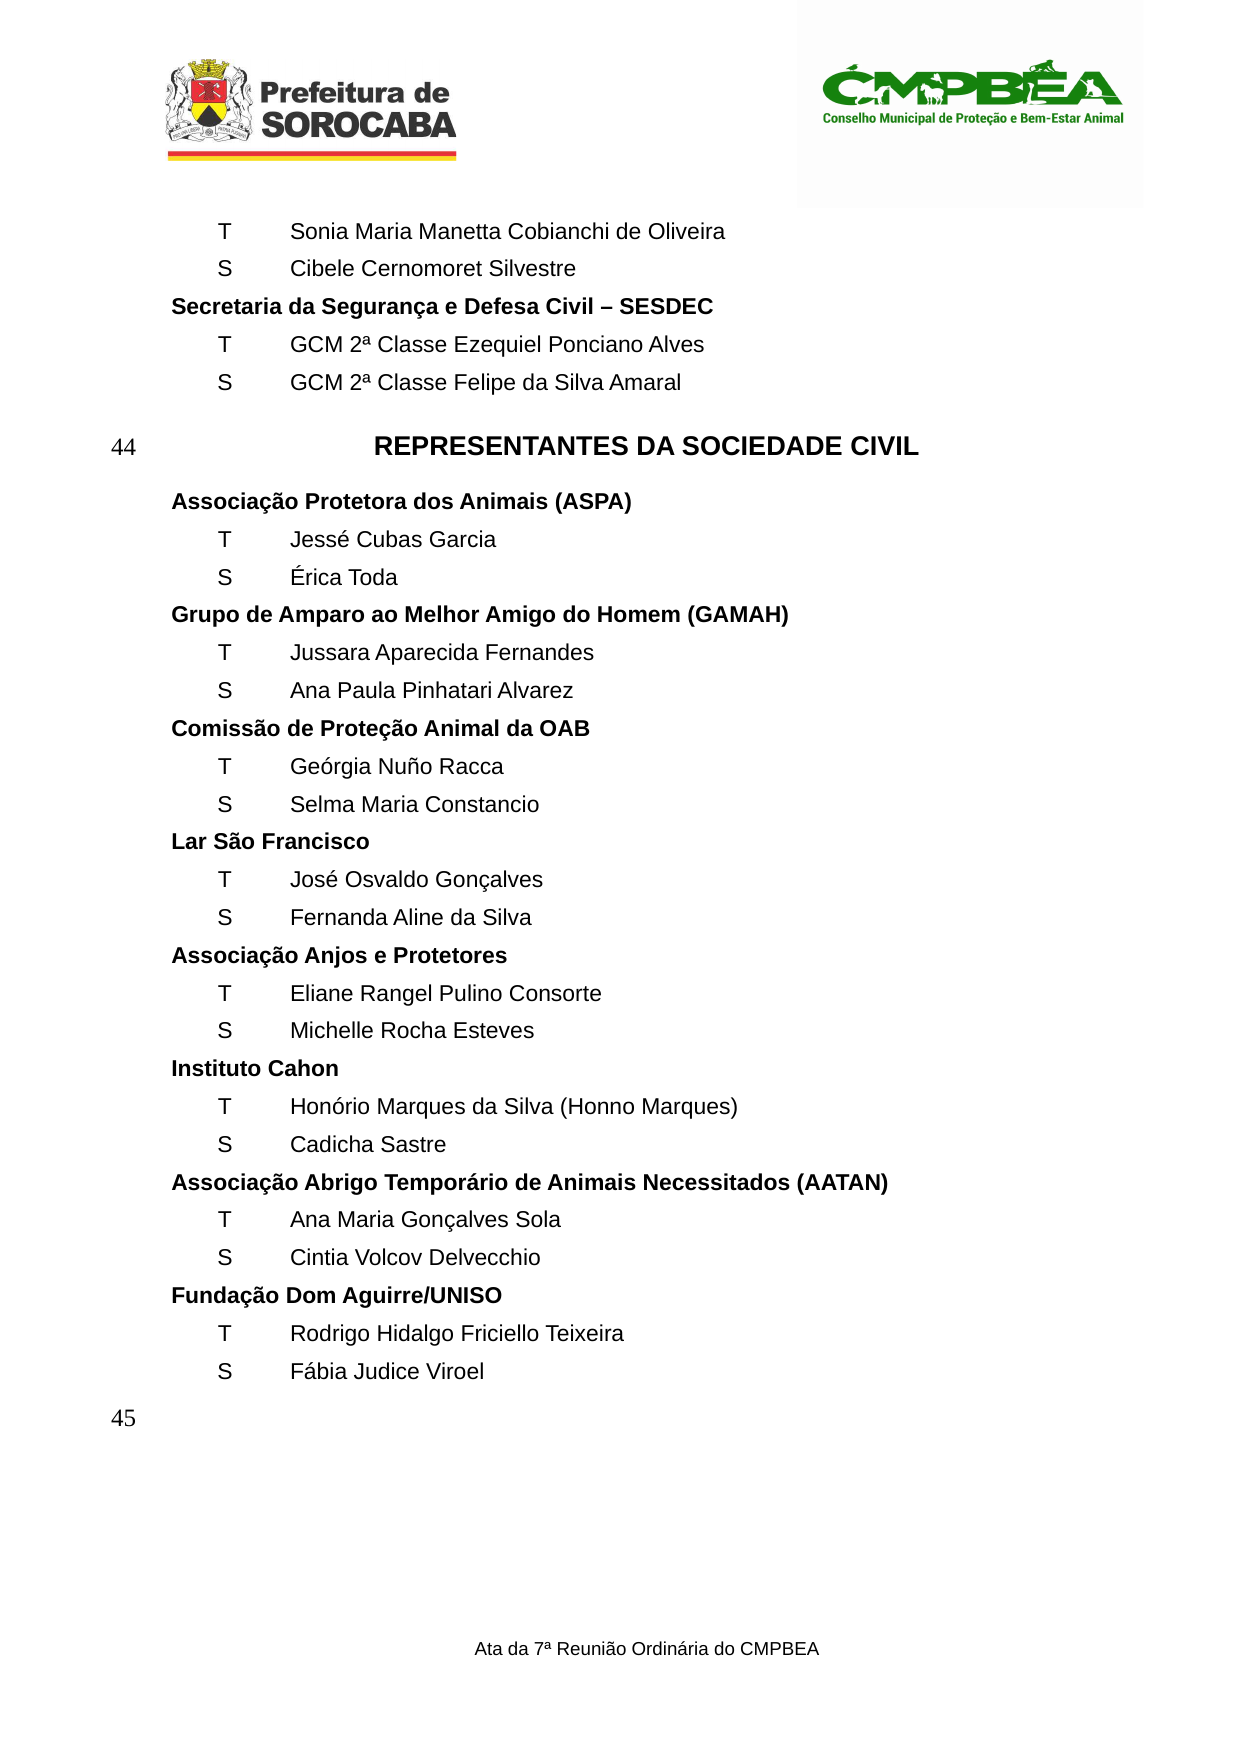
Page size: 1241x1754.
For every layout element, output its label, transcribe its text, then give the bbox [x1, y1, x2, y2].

table_cell S [165, 250, 284, 287]
table_cell Eliane Rangel Pulino Consorte [284, 974, 768, 1012]
table_cell Comissão de Proteção Animal da OAB [165, 709, 1178, 747]
table_cell Ana Maria Gonçalves Sola [284, 1201, 768, 1238]
table_cell T [165, 1087, 284, 1125]
table_cell Cadicha Sastre [284, 1125, 768, 1163]
table_cell Selma Maria Constancio [284, 785, 768, 823]
table_cell [769, 860, 1178, 898]
table_cell [769, 634, 1178, 671]
table_cell [769, 1012, 1178, 1049]
table_cell [769, 325, 1178, 363]
table_cell T [165, 634, 284, 671]
table_cell [769, 1352, 1178, 1390]
table_cell T [165, 212, 284, 250]
table_cell Fundação Dom Aguirre/UNISO [165, 1276, 1178, 1314]
table_cell Sonia Maria Manetta Cobianchi de Oliveira [284, 212, 768, 250]
table_cell [769, 212, 1178, 250]
table_cell [769, 250, 1178, 287]
table_cell [769, 785, 1178, 823]
table_cell S [165, 558, 284, 596]
table_cell [769, 1087, 1178, 1125]
table_cell Cibele Cernomoret Silvestre [284, 250, 768, 287]
table_cell Ana Paula Pinhatari Alvarez [284, 671, 768, 709]
table_cell Cintia Volcov Delvecchio [284, 1239, 768, 1276]
table_cell T [165, 1201, 284, 1238]
table_cell [769, 1201, 1178, 1238]
table_cell Honório Marques da Silva (Honno Marques) [284, 1087, 768, 1125]
table_cell Fábia Judice Viroel [284, 1352, 768, 1390]
table_cell GCM 2ª Classe Ezequiel Ponciano Alves [284, 325, 768, 363]
table_cell Jessé Cubas Garcia [284, 520, 768, 558]
picture [796, 0, 1144, 208]
table_cell Secretaria da Segurança e Defesa Civil – SESDEC [165, 288, 1178, 325]
table_cell Michelle Rocha Esteves [284, 1012, 768, 1049]
table_cell S [165, 363, 284, 401]
table_cell [769, 898, 1178, 936]
table_cell Grupo de Amparo ao Melhor Amigo do Homem (GAMAH) [165, 596, 1178, 633]
table_cell [769, 520, 1178, 558]
table_cell [769, 747, 1178, 785]
table_cell GCM 2ª Classe Felipe da Silva Amaral [284, 363, 768, 401]
picture [165, 59, 457, 161]
table_cell [769, 1314, 1178, 1352]
table_cell T [165, 747, 284, 785]
table_cell José Osvaldo Gonçalves [284, 860, 768, 898]
table_cell T [165, 974, 284, 1012]
table_cell T [165, 325, 284, 363]
table_cell S [165, 671, 284, 709]
table_cell S [165, 1239, 284, 1276]
table_cell Associação Anjos e Protetores [165, 936, 1178, 974]
table_cell Lar São Francisco [165, 823, 1178, 860]
table_cell T [165, 520, 284, 558]
table_cell S [165, 1012, 284, 1049]
table_cell T [165, 860, 284, 898]
table_cell Fernanda Aline da Silva [284, 898, 768, 936]
table_cell Rodrigo Hidalgo Friciello Teixeira [284, 1314, 768, 1352]
table_cell Érica Toda [284, 558, 768, 596]
table_cell Associação Abrigo Temporário de Animais Necessitados (AATAN) [165, 1163, 1178, 1201]
table_cell [769, 558, 1178, 596]
table_cell [769, 671, 1178, 709]
table_cell S [165, 1125, 284, 1163]
text REPRESENTANTES DA SOCIEDADE CIVIL [165, 430, 1128, 462]
table_cell T [165, 1314, 284, 1352]
table_cell [769, 363, 1178, 401]
table_cell S [165, 898, 284, 936]
table_cell [769, 1239, 1178, 1276]
table_cell Jussara Aparecida Fernandes [284, 634, 768, 671]
table_cell S [165, 1352, 284, 1390]
table_cell S [165, 785, 284, 823]
table_cell Geórgia Nuño Racca [284, 747, 768, 785]
table_cell [769, 1125, 1178, 1163]
table_cell Instituto Cahon [165, 1050, 1178, 1087]
table_cell [769, 974, 1178, 1012]
table_header Associação Protetora dos Animais (ASPA) [165, 482, 1178, 520]
